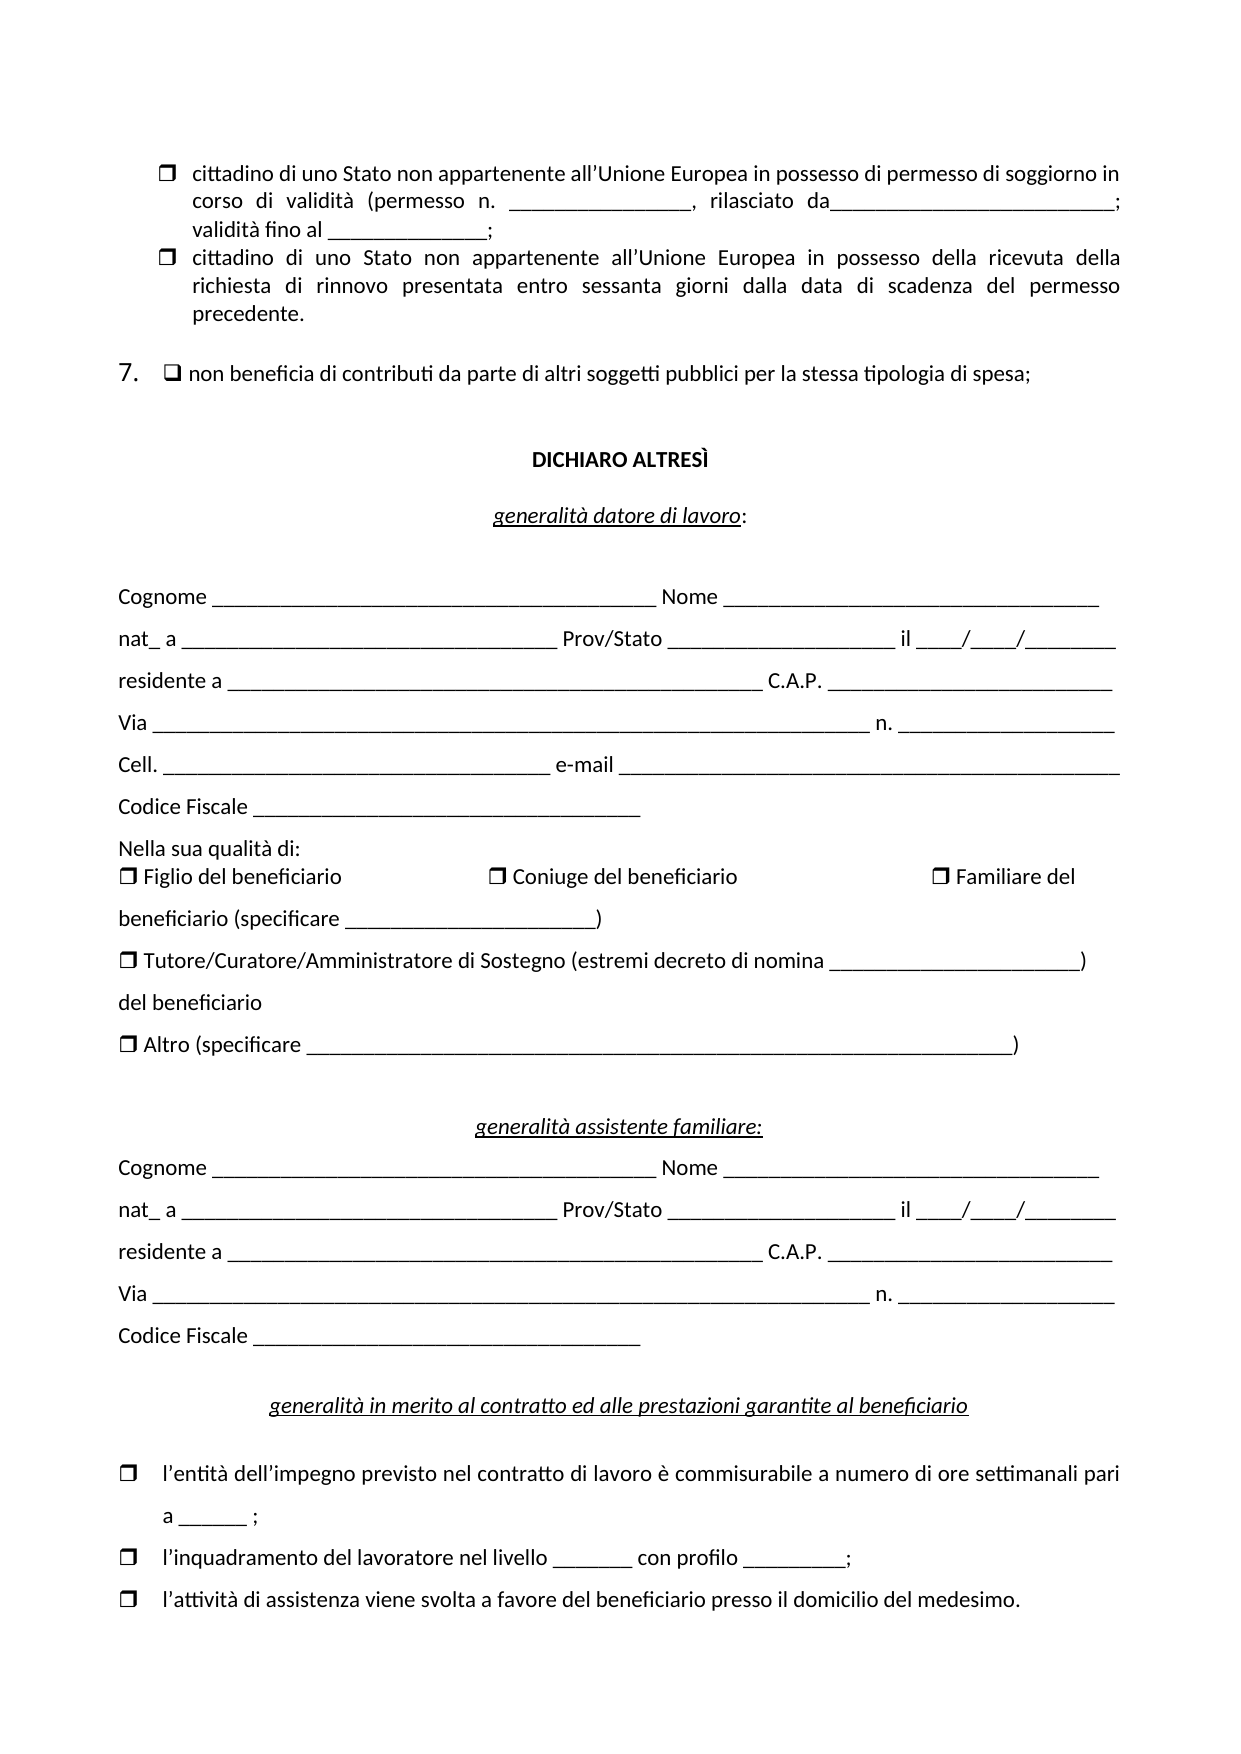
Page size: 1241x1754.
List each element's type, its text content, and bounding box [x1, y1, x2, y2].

list cittadino di uno Stato non appartenente all’Unione Europea in possesso della ricevuta della richiesta di rinnovo presentata entro sessanta giorni dalla data di scadenza del permesso precedente. [177, 243, 1122, 327]
text Via _______________________________________________________________ n. ___________________ [118, 1279, 1122, 1307]
text DICHIARO ALTRESÌ [118, 445, 1122, 473]
text residente a _______________________________________________ C.A.P. _________________________ [118, 1237, 1122, 1265]
text Cell. __________________________________ e-mail ____________________________________________ [118, 750, 1122, 778]
text nat_ a _________________________________ Prov/Stato ____________________ il ____/____/________ [118, 624, 1122, 652]
list l’inquadramento del lavoratore nel livello _______ con profilo _________; [118, 1543, 1122, 1571]
text nat_ a _________________________________ Prov/Stato ____________________ il ____/____/________ [118, 1195, 1122, 1223]
text  Tutore/Curatore/Amministratore di Sostegno (estremi decreto di nomina ______________________) del beneficiario [118, 946, 1122, 1016]
list l’attività di assistenza viene svolta a favore del beneficiario presso il domicilio del medesimo. [118, 1585, 1122, 1613]
text Nella sua qualità di: [118, 834, 1122, 862]
text Via _______________________________________________________________ n. ___________________ [118, 708, 1122, 736]
list  non beneficia di contributi da parte di altri soggetti pubblici per la stessa tipologia di spesa; [118, 355, 1122, 389]
text residente a _______________________________________________ C.A.P. _________________________ [118, 666, 1122, 694]
text  Figlio del beneficiario  Coniuge del beneficiario  Familiare del beneficiario (specificare ______________________) [118, 862, 1122, 932]
text  Altro (specificare ______________________________________________________________) [118, 1030, 1122, 1058]
text Codice Fiscale __________________________________ [118, 1321, 1122, 1349]
text Cognome _______________________________________ Nome _________________________________ [118, 1153, 1122, 1181]
text generalità datore di lavoro: [118, 501, 1122, 529]
list l’entità dell’impegno previsto nel contratto di lavoro è commisurabile a numero di ore settimanali pari a ______ ; [118, 1459, 1122, 1529]
text Cognome _______________________________________ Nome _________________________________ [118, 582, 1122, 610]
list cittadino di uno Stato non appartenente all’Unione Europea in possesso di permesso di soggiorno in corso di validità (permesso n. ________________, rilasciato da_________________________; validità fino al ______________; [177, 159, 1122, 243]
text generalità assistente familiare: [118, 1112, 1122, 1140]
text generalità in merito al contratto ed alle prestazioni garantite al beneficiario [118, 1391, 1122, 1419]
text Codice Fiscale __________________________________ [118, 792, 1122, 820]
